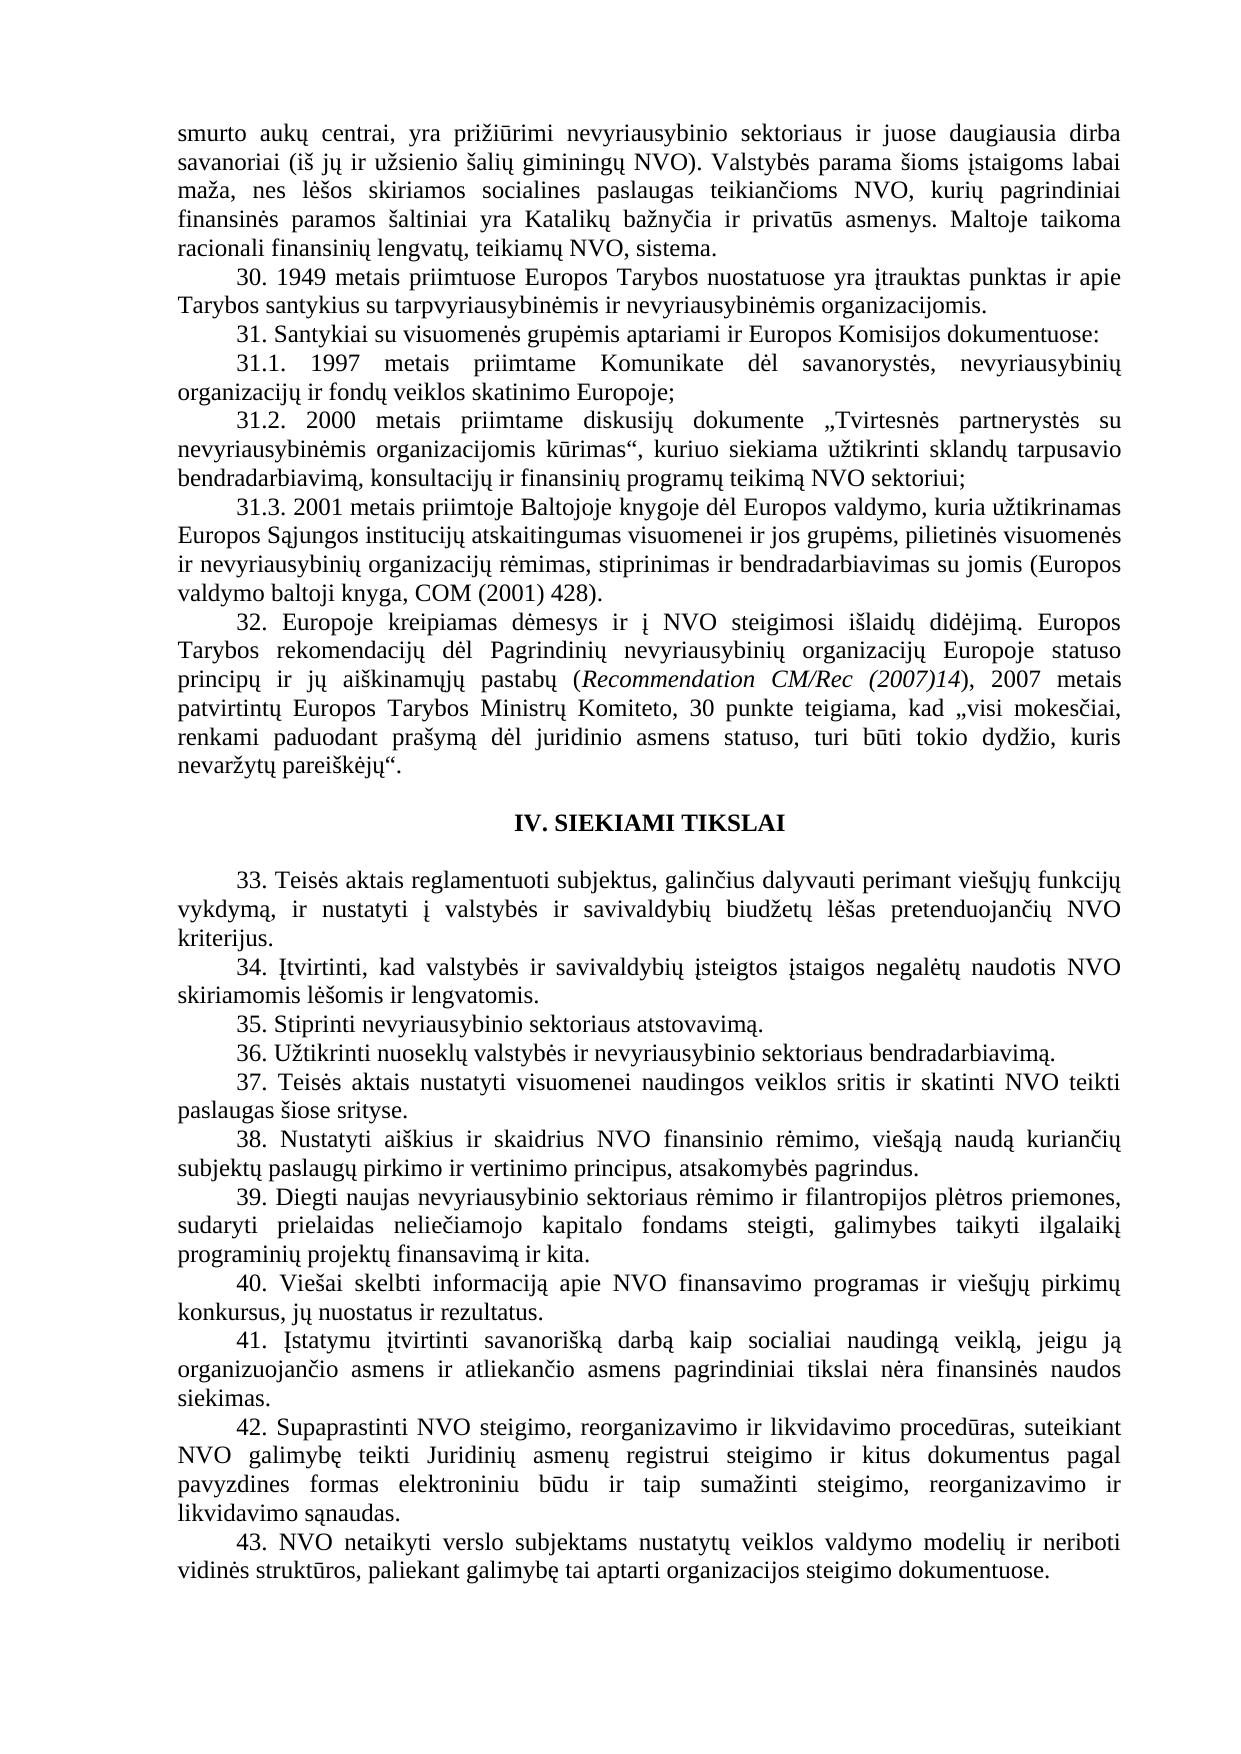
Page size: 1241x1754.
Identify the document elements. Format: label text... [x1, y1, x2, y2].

text 40. Viešai skelbti informaciją apie NVO finansavimo programas ir viešųjų pirkimų konkursus, jų nuostatus ir rezultatus. [177, 1268, 1122, 1326]
text 31.2. 2000 metais priimtame diskusijų dokumente „Tvirtesnės partnerystės su nevyriausybinėmis organizacijomis kūrimas“, kuriuo siekiama užtikrinti sklandų tarpusavio bendradarbiavimą, konsultacijų ir finansinių programų teikimą NVO sektoriui; [177, 406, 1122, 492]
text 31.3. 2001 metais priimtoje Baltojoje knygoje dėl Europos valdymo, kuria užtikrinamas Europos Sąjungos institucijų atskaitingumas visuomenei ir jos grupėms, pilietinės visuomenės ir nevyriausybinių organizacijų rėmimas, stiprinimas ir bendradarbiavimas su jomis (Europos valdymo baltoji knyga, COM (2001) 428). [177, 492, 1122, 607]
text 36. Užtikrinti nuoseklų valstybės ir nevyriausybinio sektoriaus bendradarbiavimą. [177, 1038, 1122, 1067]
text 34. Įtvirtinti, kad valstybės ir savivaldybių įsteigtos įstaigos negalėtų naudotis NVO skiriamomis lėšomis ir lengvatomis. [177, 952, 1122, 1009]
text 32. Europoje kreipiamas dėmesys ir į NVO steigimosi išlaidų didėjimą. Europos Tarybos rekomendacijų dėl Pagrindinių nevyriausybinių organizacijų Europoje statuso principų ir jų aiškinamųjų pastabų (Recommendation CM/Rec (2007)14), 2007 metais patvirtintų Europos Tarybos Ministrų Komiteto, 30 punkte teigiama, kad „visi mokesčiai, renkami paduodant prašymą dėl juridinio asmens statuso, turi būti tokio dydžio, kuris nevaržytų pareiškėjų“. [177, 607, 1122, 779]
text 38. Nustatyti aiškius ir skaidrius NVO finansinio rėmimo, viešąją naudą kuriančių subjektų paslaugų pirkimo ir vertinimo principus, atsakomybės pagrindus. [177, 1124, 1122, 1182]
text smurto aukų centrai, yra prižiūrimi nevyriausybinio sektoriaus ir juose daugiausia dirba savanoriai (iš jų ir užsienio šalių giminingų NVO). Valstybės parama šioms įstaigoms labai maža, nes lėšos skiriamos socialines paslaugas teikiančioms NVO, kurių pagrindiniai finansinės paramos šaltiniai yra Katalikų bažnyčia ir privatūs asmenys. Maltoje taikoma racionali finansinių lengvatų, teikiamų NVO, sistema. [177, 118, 1122, 262]
text 31.1. 1997 metais priimtame Komunikate dėl savanorystės, nevyriausybinių organizacijų ir fondų veiklos skatinimo Europoje; [177, 348, 1122, 406]
text IV. SIEKIAMI TIKSLAI [177, 808, 1122, 837]
text 43. NVO netaikyti verslo subjektams nustatytų veiklos valdymo modelių ir neriboti vidinės struktūros, paliekant galimybę tai aptarti organizacijos steigimo dokumentuose. [177, 1527, 1122, 1584]
text 30. 1949 metais priimtuose Europos Tarybos nuostatuose yra įtrauktas punktas ir apie Tarybos santykius su tarpvyriausybinėmis ir nevyriausybinėmis organizacijomis. [177, 262, 1122, 319]
text 31. Santykiai su visuomenės grupėmis aptariami ir Europos Komisijos dokumentuose: [177, 319, 1122, 348]
text 33. Teisės aktais reglamentuoti subjektus, galinčius dalyvauti perimant viešųjų funkcijų vykdymą, ir nustatyti į valstybės ir savivaldybių biudžetų lėšas pretenduojančių NVO kriterijus. [177, 866, 1122, 952]
text 37. Teisės aktais nustatyti visuomenei naudingos veiklos sritis ir skatinti NVO teikti paslaugas šiose srityse. [177, 1067, 1122, 1124]
text 35. Stiprinti nevyriausybinio sektoriaus atstovavimą. [177, 1009, 1122, 1038]
text 39. Diegti naujas nevyriausybinio sektoriaus rėmimo ir filantropijos plėtros priemones, sudaryti prielaidas neliečiamojo kapitalo fondams steigti, galimybes taikyti ilgalaikį programinių projektų finansavimą ir kita. [177, 1182, 1122, 1268]
text 42. Supaprastinti NVO steigimo, reorganizavimo ir likvidavimo procedūras, suteikiant NVO galimybę teikti Juridinių asmenų registrui steigimo ir kitus dokumentus pagal pavyzdines formas elektroniniu būdu ir taip sumažinti steigimo, reorganizavimo ir likvidavimo sąnaudas. [177, 1412, 1122, 1527]
text 41. Įstatymu įtvirtinti savanorišką darbą kaip socialiai naudingą veiklą, jeigu ją organizuojančio asmens ir atliekančio asmens pagrindiniai tikslai nėra finansinės naudos siekimas. [177, 1326, 1122, 1412]
